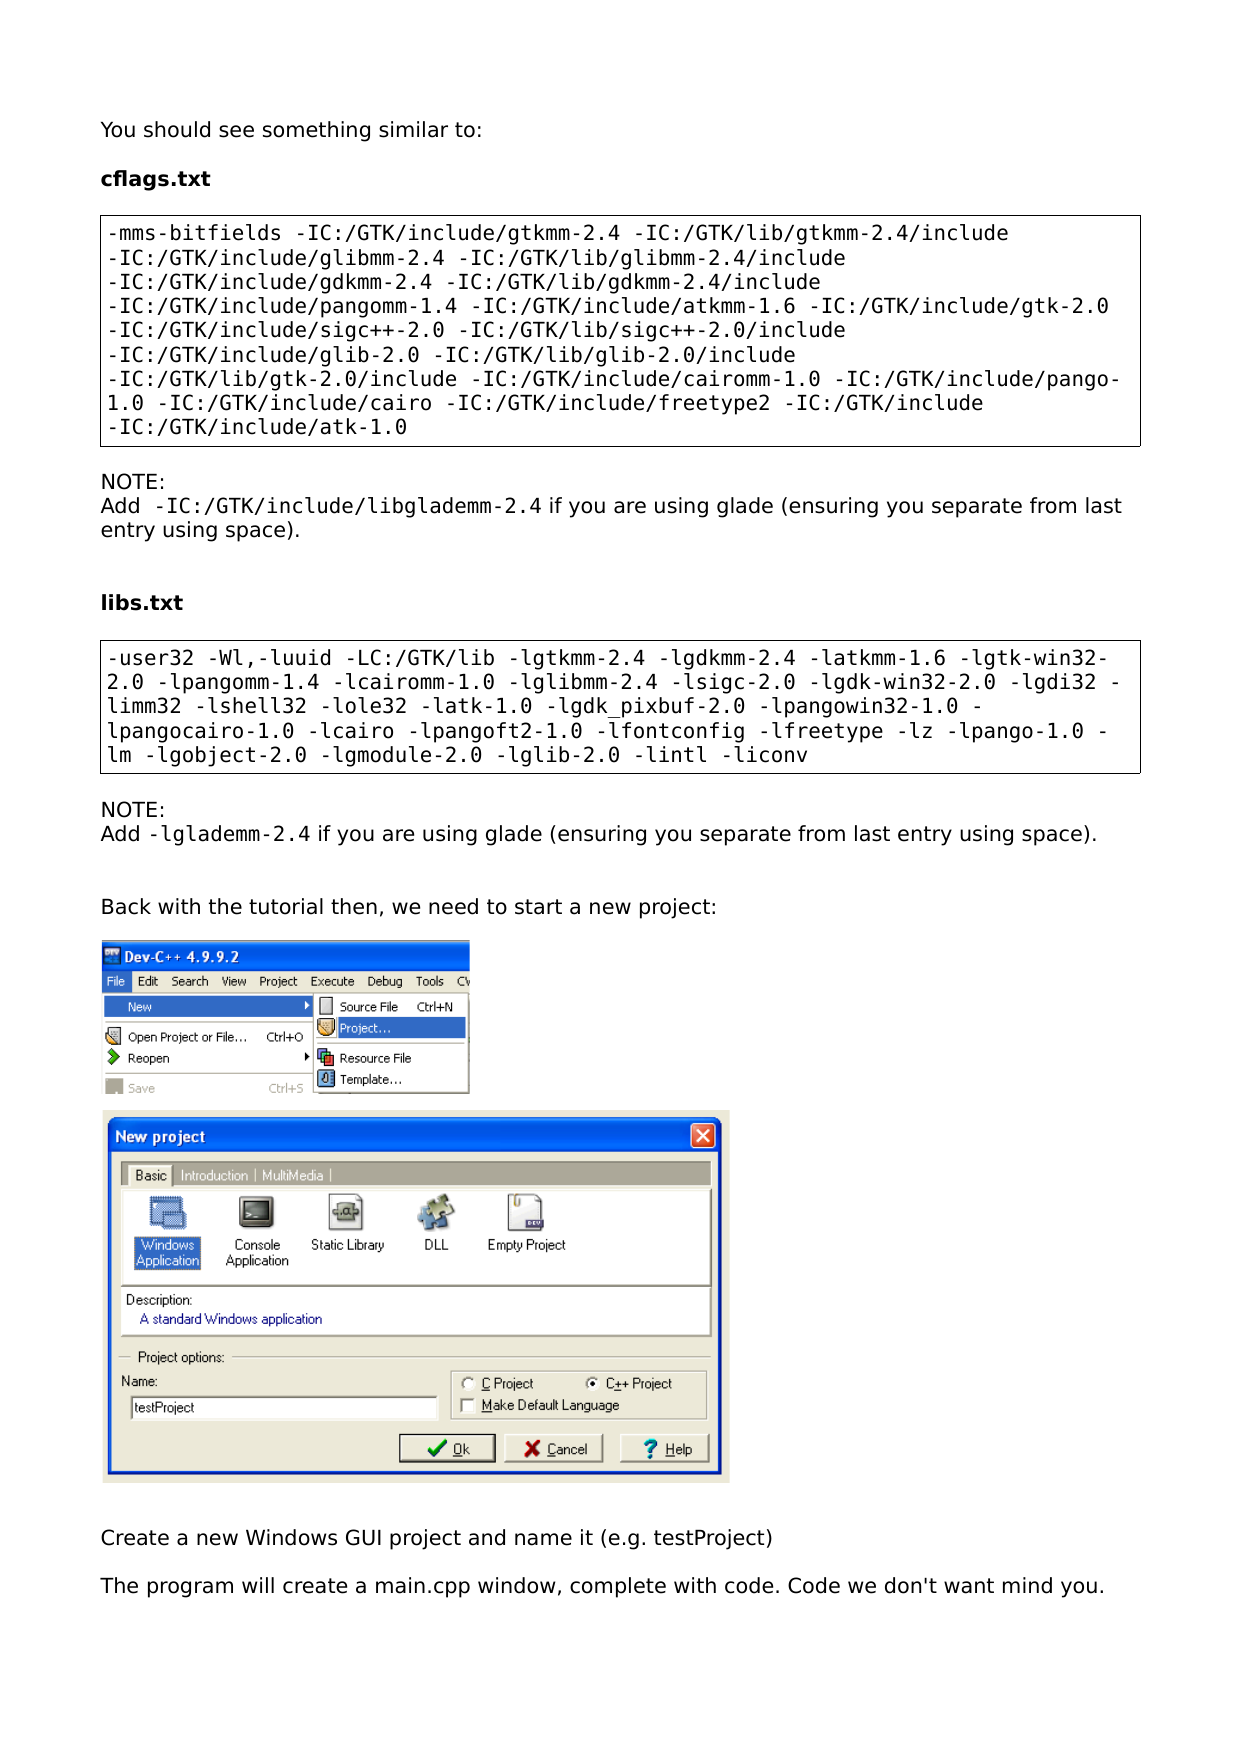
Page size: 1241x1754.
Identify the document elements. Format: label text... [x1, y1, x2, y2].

text Add -IC:/GTK/include/libglademm-2.4 if you are using glade (ensuring you separate from last entry using space). [100, 494, 1140, 543]
text The program will create a main.cpp window, complete with code. Code we don't want mind you. [100, 1574, 1140, 1598]
text NOTE: [100, 470, 1140, 494]
picture [102, 1110, 730, 1483]
picture [101, 940, 470, 1094]
text -mms-bitfields -IC:/GTK/include/gtkmm-2.4 -IC:/GTK/lib/gtkmm-2.4/include -IC:/GTK/include/glibmm-2.4 -IC:/GTK/lib/glibmm-2.4/include -IC:/GTK/include/gdkmm-2.4 -IC:/GTK/lib/gdkmm-2.4/include -IC:/GTK/include/pangomm-1.4 -IC:/GTK/include/atkmm-1.6 -IC:/GTK/include/gtk-2.0 -IC:/GTK/include/sigc++-2.0 -IC:/GTK/lib/sigc++-2.0/include -IC:/GTK/include/glib-2.0 -IC:/GTK/lib/glib-2.0/include -IC:/GTK/lib/gtk-2.0/include -IC:/GTK/include/cairomm-1.0 -IC:/GTK/include/pango-1.0 -IC:/GTK/include/cairo -IC:/GTK/include/freetype2 -IC:/GTK/include -IC:/GTK/include/atk-1.0 [101, 216, 1140, 446]
text Back with the tutorial then, we need to start a new project: [100, 895, 1140, 919]
text libs.txt [100, 591, 1140, 616]
text cflags.txt [100, 167, 1140, 191]
text -user32 -Wl,-luuid -LC:/GTK/lib -lgtkmm-2.4 -lgdkmm-2.4 -latkmm-1.6 -lgtk-win32-2.0 -lpangomm-1.4 -lcairomm-1.0 -lglibmm-2.4 -lsigc-2.0 -lgdk-win32-2.0 -lgdi32 -limm32 -lshell32 -lole32 -latk-1.0 -lgdk_pixbuf-2.0 -lpangowin32-1.0 -lpangocairo-1.0 -lcairo -lpangoft2-1.0 -lfontconfig -lfreetype -lz -lpango-1.0 -lm -lgobject-2.0 -lgmodule-2.0 -lglib-2.0 -lintl -liconv [101, 641, 1140, 773]
text Create a new Windows GUI project and name it (e.g. testProject) [100, 1526, 1140, 1550]
text You should see something similar to: [100, 118, 1140, 142]
text Add -lglademm-2.4 if you are using glade (ensuring you separate from last entry using space). [100, 822, 1140, 846]
text NOTE: [100, 798, 1140, 822]
